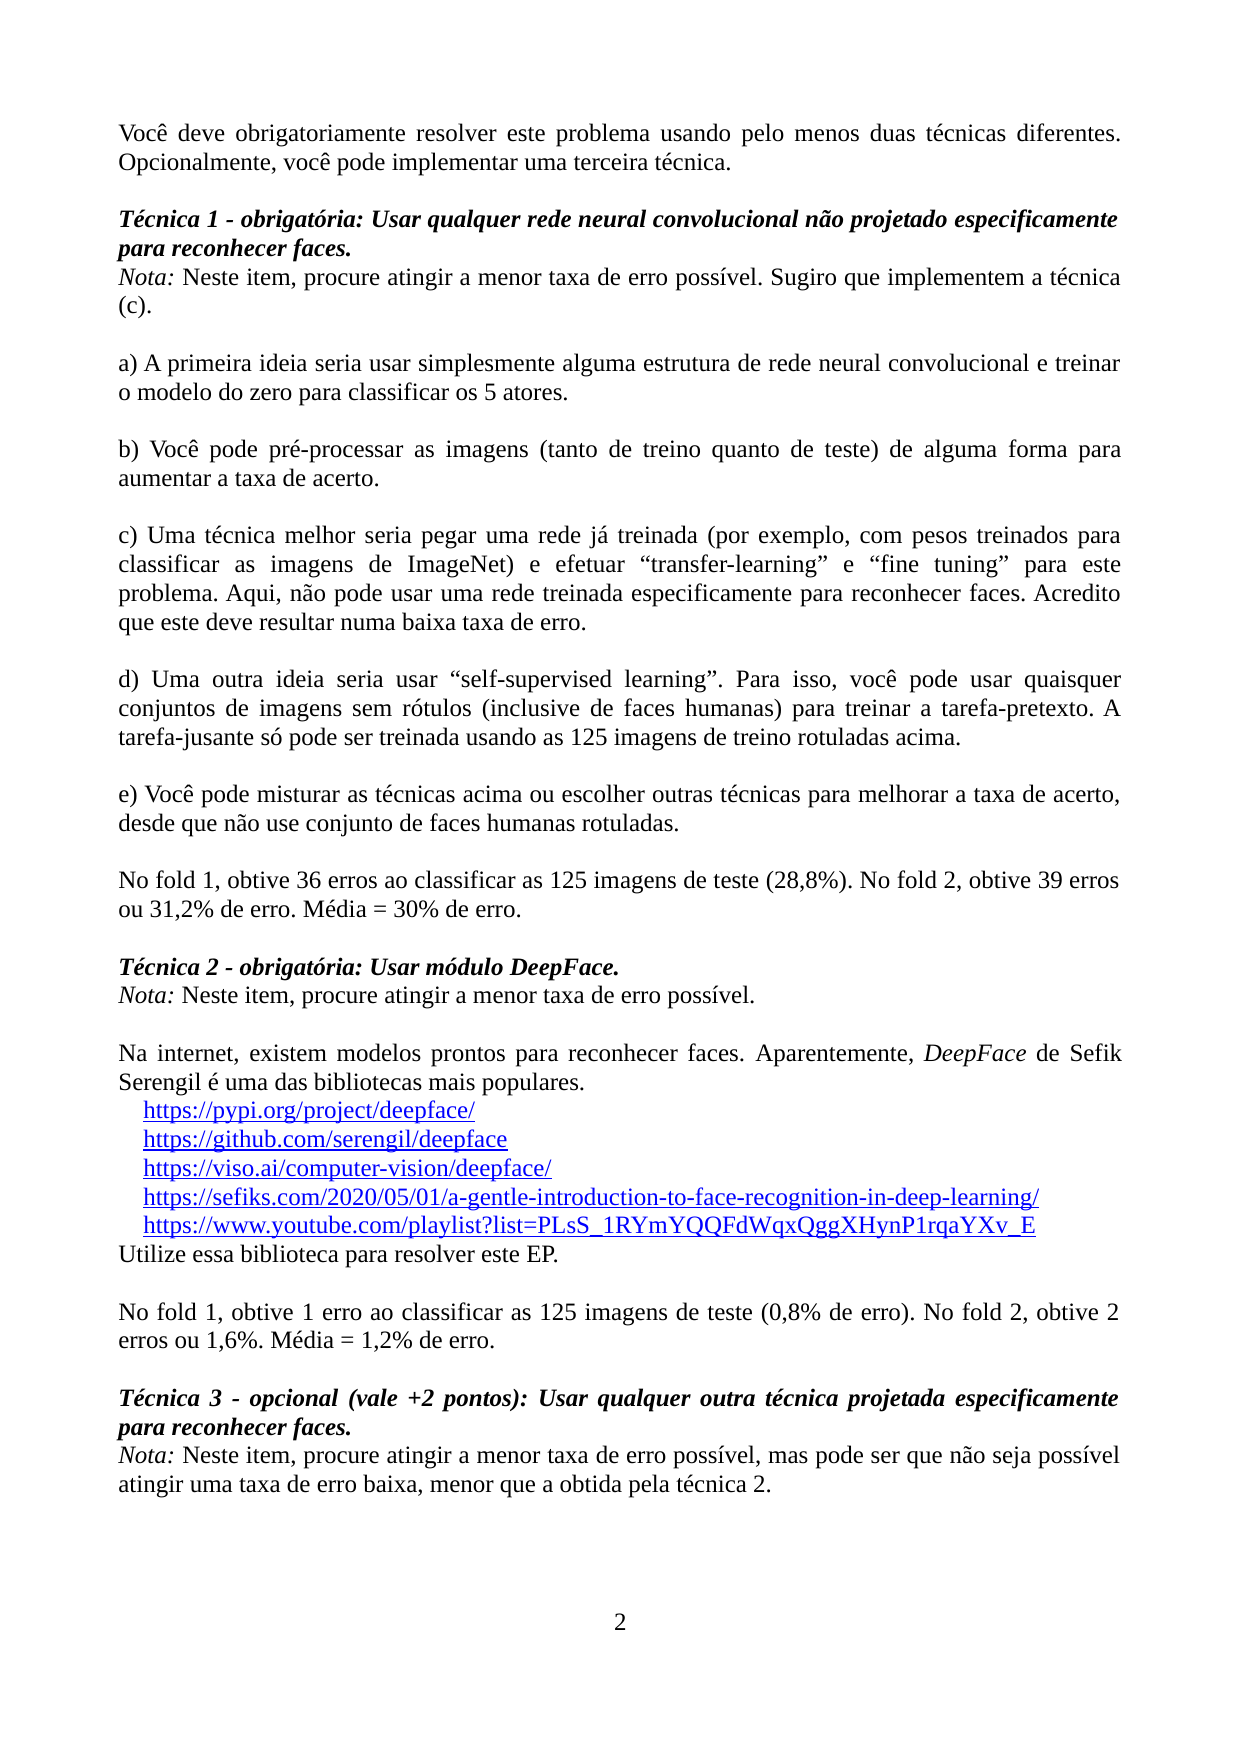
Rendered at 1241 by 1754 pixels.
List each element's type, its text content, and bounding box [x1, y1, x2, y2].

text Utilize essa biblioteca para resolver este EP. [118, 1239, 1122, 1268]
text e) Você pode misturar as técnicas acima ou escolher outras técnicas para melhorar a taxa de acerto, desde que não use conjunto de faces humanas rotuladas. [118, 779, 1122, 837]
text https://pypi.org/project/deepface/ [118, 1096, 1122, 1124]
text https://sefiks.com/2020/05/01/a-gentle-introduction-to-face-recognition-in-deep-learning/ [118, 1182, 1122, 1211]
text https://github.com/serengil/deepface [118, 1124, 1122, 1153]
text Técnica 3 - opcional (vale +2 pontos): Usar qualquer outra técnica projetada especificamente para reconhecer faces. [118, 1383, 1122, 1441]
text b) Você pode pré-processar as imagens (tanto de treino quanto de teste) de alguma forma para aumentar a taxa de acerto. [118, 434, 1122, 492]
text c) Uma técnica melhor seria pegar uma rede já treinada (por exemplo, com pesos treinados para classificar as imagens de ImageNet) e efetuar “transfer-learning” e “fine tuning” para este problema. Aqui, não pode usar uma rede treinada especificamente para reconhecer faces. Acredito que este deve resultar numa baixa taxa de erro. [118, 521, 1122, 636]
text Nota: Neste item, procure atingir a menor taxa de erro possível, mas pode ser que não seja possível atingir uma taxa de erro baixa, menor que a obtida pela técnica 2. [118, 1441, 1122, 1498]
text https://www.youtube.com/playlist?list=PLsS_1RYmYQQFdWqxQggXHynP1rqaYXv_E [118, 1211, 1122, 1239]
text Técnica 1 - obrigatória: Usar qualquer rede neural convolucional não projetado especificamente para reconhecer faces. [118, 204, 1122, 262]
text https://viso.ai/computer-vision/deepface/ [118, 1153, 1122, 1182]
text Na internet, existem modelos prontos para reconhecer faces. Aparentemente, DeepFace de Sefik Serengil é uma das bibliotecas mais populares. [118, 1038, 1122, 1096]
text Técnica 2 - obrigatória: Usar módulo DeepFace. [118, 952, 1122, 981]
text Nota: Neste item, procure atingir a menor taxa de erro possível. [118, 981, 1122, 1009]
text No fold 1, obtive 36 erros ao classificar as 125 imagens de teste (28,8%). No fold 2, obtive 39 erros ou 31,2% de erro. Média = 30% de erro. [118, 866, 1122, 923]
text No fold 1, obtive 1 erro ao classificar as 125 imagens de teste (0,8% de erro). No fold 2, obtive 2 erros ou 1,6%. Média = 1,2% de erro. [118, 1297, 1122, 1354]
text Nota: Neste item, procure atingir a menor taxa de erro possível. Sugiro que implementem a técnica (c). [118, 262, 1122, 319]
text a) A primeira ideia seria usar simplesmente alguma estrutura de rede neural convolucional e treinar o modelo do zero para classificar os 5 atores. [118, 348, 1122, 406]
text d) Uma outra ideia seria usar “self-supervised learning”. Para isso, você pode usar quaisquer conjuntos de imagens sem rótulos (inclusive de faces humanas) para treinar a tarefa-pretexto. A tarefa-jusante só pode ser treinada usando as 125 imagens de treino rotuladas acima. [118, 664, 1122, 751]
text Você deve obrigatoriamente resolver este problema usando pelo menos duas técnicas diferentes. Opcionalmente, você pode implementar uma terceira técnica. [118, 118, 1122, 176]
